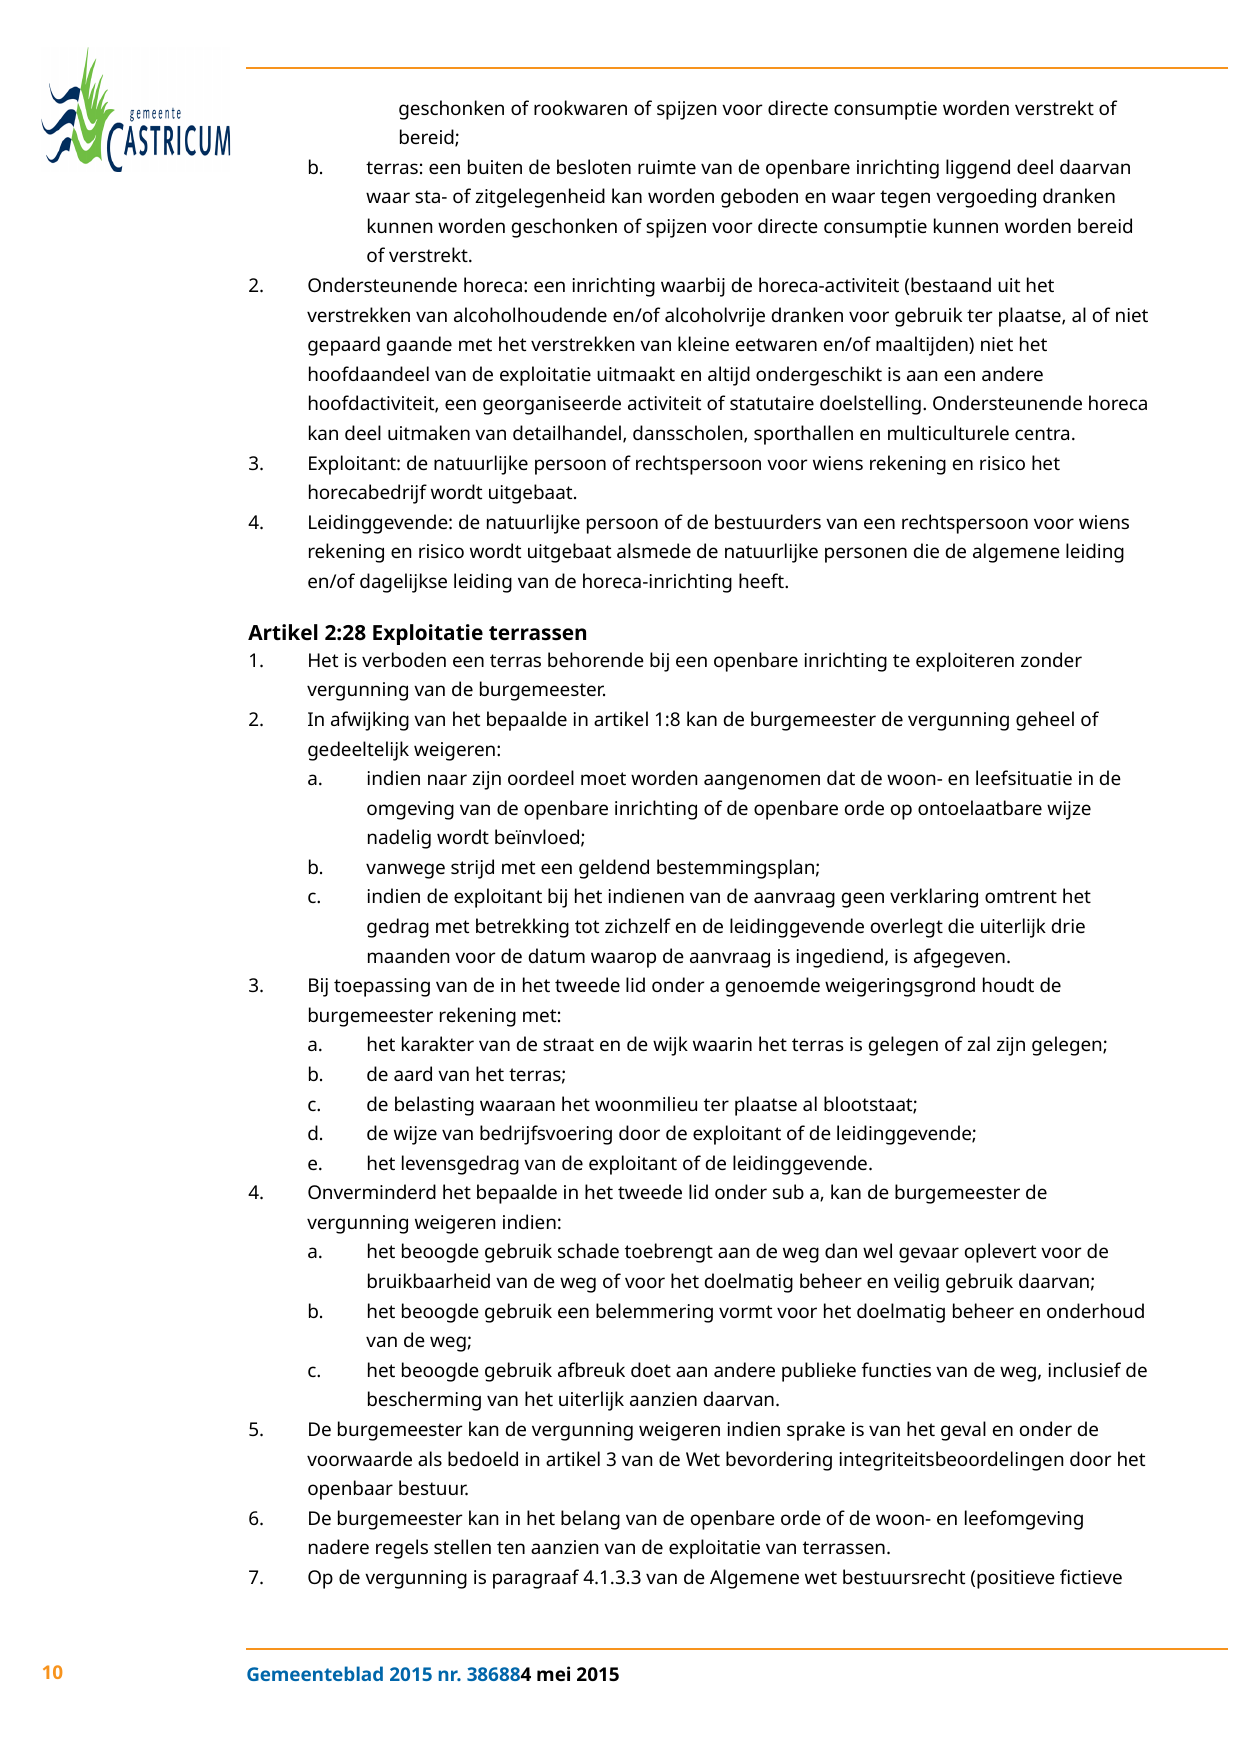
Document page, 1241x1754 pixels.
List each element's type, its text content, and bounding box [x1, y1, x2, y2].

list het levensgedrag van de exploitant of de leidinggevende. [307, 1150, 1152, 1176]
list In afwijking van het bepaalde in artikel 1:8 kan de burgemeester de vergunning geheel of gedeeltelijk weigeren: [248, 706, 1152, 761]
list de belasting waaraan het woonmilieu ter plaatse al blootstaat; [307, 1091, 1152, 1116]
list het beoogde gebruik een belemmering vormt voor het doelmatig beheer en onderhoud van de weg; [307, 1298, 1152, 1353]
list Bij toepassing van de in het tweede lid onder a genoemde weigeringsgrond houdt de burgemeester rekening met: [248, 972, 1152, 1028]
list het beoogde gebruik afbreuk doet aan andere publieke functies van de weg, inclusief de bescherming van het uiterlijk aanzien daarvan. [307, 1357, 1152, 1412]
list Exploitant: de natuurlijke persoon of rechtspersoon voor wiens rekening en risico het horecabedrijf wordt uitgebaat. [248, 450, 1152, 505]
text Artikel 2:28 Exploitatie terrassen [248, 618, 1152, 647]
list De burgemeester kan de vergunning weigeren indien sprake is van het geval en onder de voorwaarde als bedoeld in artikel 3 van de Wet bevordering integriteitsbeoordelingen door het openbaar bestuur. [248, 1416, 1152, 1501]
list geschonken of rookwaren of spijzen voor directe consumptie worden verstrekt of bereid; [361, 95, 1152, 150]
list Op de vergunning is paragraaf 4.1.3.3 van de Algemene wet bestuursrecht (positieve fictieve [248, 1564, 1152, 1590]
list Leidinggevende: de natuurlijke persoon of de bestuurders van een rechtspersoon voor wiens rekening en risico wordt uitgebaat alsmede de natuurlijke personen die de algemene leiding en/of dagelijkse leiding van de horeca-inrichting heeft. [248, 509, 1152, 594]
list terras: een buiten de besloten ruimte van de openbare inrichting liggend deel daarvan waar sta- of zitgelegenheid kan worden geboden en waar tegen vergoeding dranken kunnen worden geschonken of spijzen voor directe consumptie kunnen worden bereid of verstrekt. [307, 154, 1152, 268]
list het beoogde gebruik schade toebrengt aan de weg dan wel gevaar oplevert voor de bruikbaarheid van de weg of voor het doelmatig beheer en veilig gebruik daarvan; [307, 1239, 1152, 1294]
list indien naar zijn oordeel moet worden aangenomen dat de woon- en leefsituatie in de omgeving van de openbare inrichting of de openbare orde op ontoelaatbare wijze nadelig wordt beïnvloed; [307, 765, 1152, 850]
list het karakter van de straat en de wijk waarin het terras is gelegen of zal zijn gelegen; [307, 1032, 1152, 1057]
list De burgemeester kan in het belang van de openbare orde of de woon- en leefomgeving nadere regels stellen ten aanzien van de exploitatie van terrassen. [248, 1505, 1152, 1560]
list de aard van het terras; [307, 1061, 1152, 1087]
list de wijze van bedrijfsvoering door de exploitant of de leidinggevende; [307, 1120, 1152, 1146]
list Onverminderd het bepaalde in het tweede lid onder sub a, kan de burgemeester de vergunning weigeren indien: [248, 1179, 1152, 1235]
list indien de exploitant bij het indienen van de aanvraag geen verklaring omtrent het gedrag met betrekking tot zichzelf en de leidinggevende overlegt die uiterlijk drie maanden voor de datum waarop de aanvraag is ingediend, is afgegeven. [307, 884, 1152, 968]
list Ondersteunende horeca: een inrichting waarbij de horeca-activiteit (bestaand uit het verstrekken van alcoholhoudende en/of alcoholvrije dranken voor gebruik ter plaatse, al of niet gepaard gaande met het verstrekken van kleine eetwaren en/of maaltijden) niet het hoofdaandeel van de exploitatie uitmaakt en altijd ondergeschikt is aan een andere hoofdactiviteit, een georganiseerde activiteit of statutaire doelstelling. Ondersteunende horeca kan deel uitmaken van detailhandel, dansscholen, sporthallen en multiculturele centra. [248, 272, 1152, 446]
list Het is verboden een terras behorende bij een openbare inrichting te exploiteren zonder vergunning van de burgemeester. [248, 647, 1152, 702]
list vanwege strijd met een geldend bestemmingsplan; [307, 854, 1152, 880]
picture [41, 47, 231, 172]
